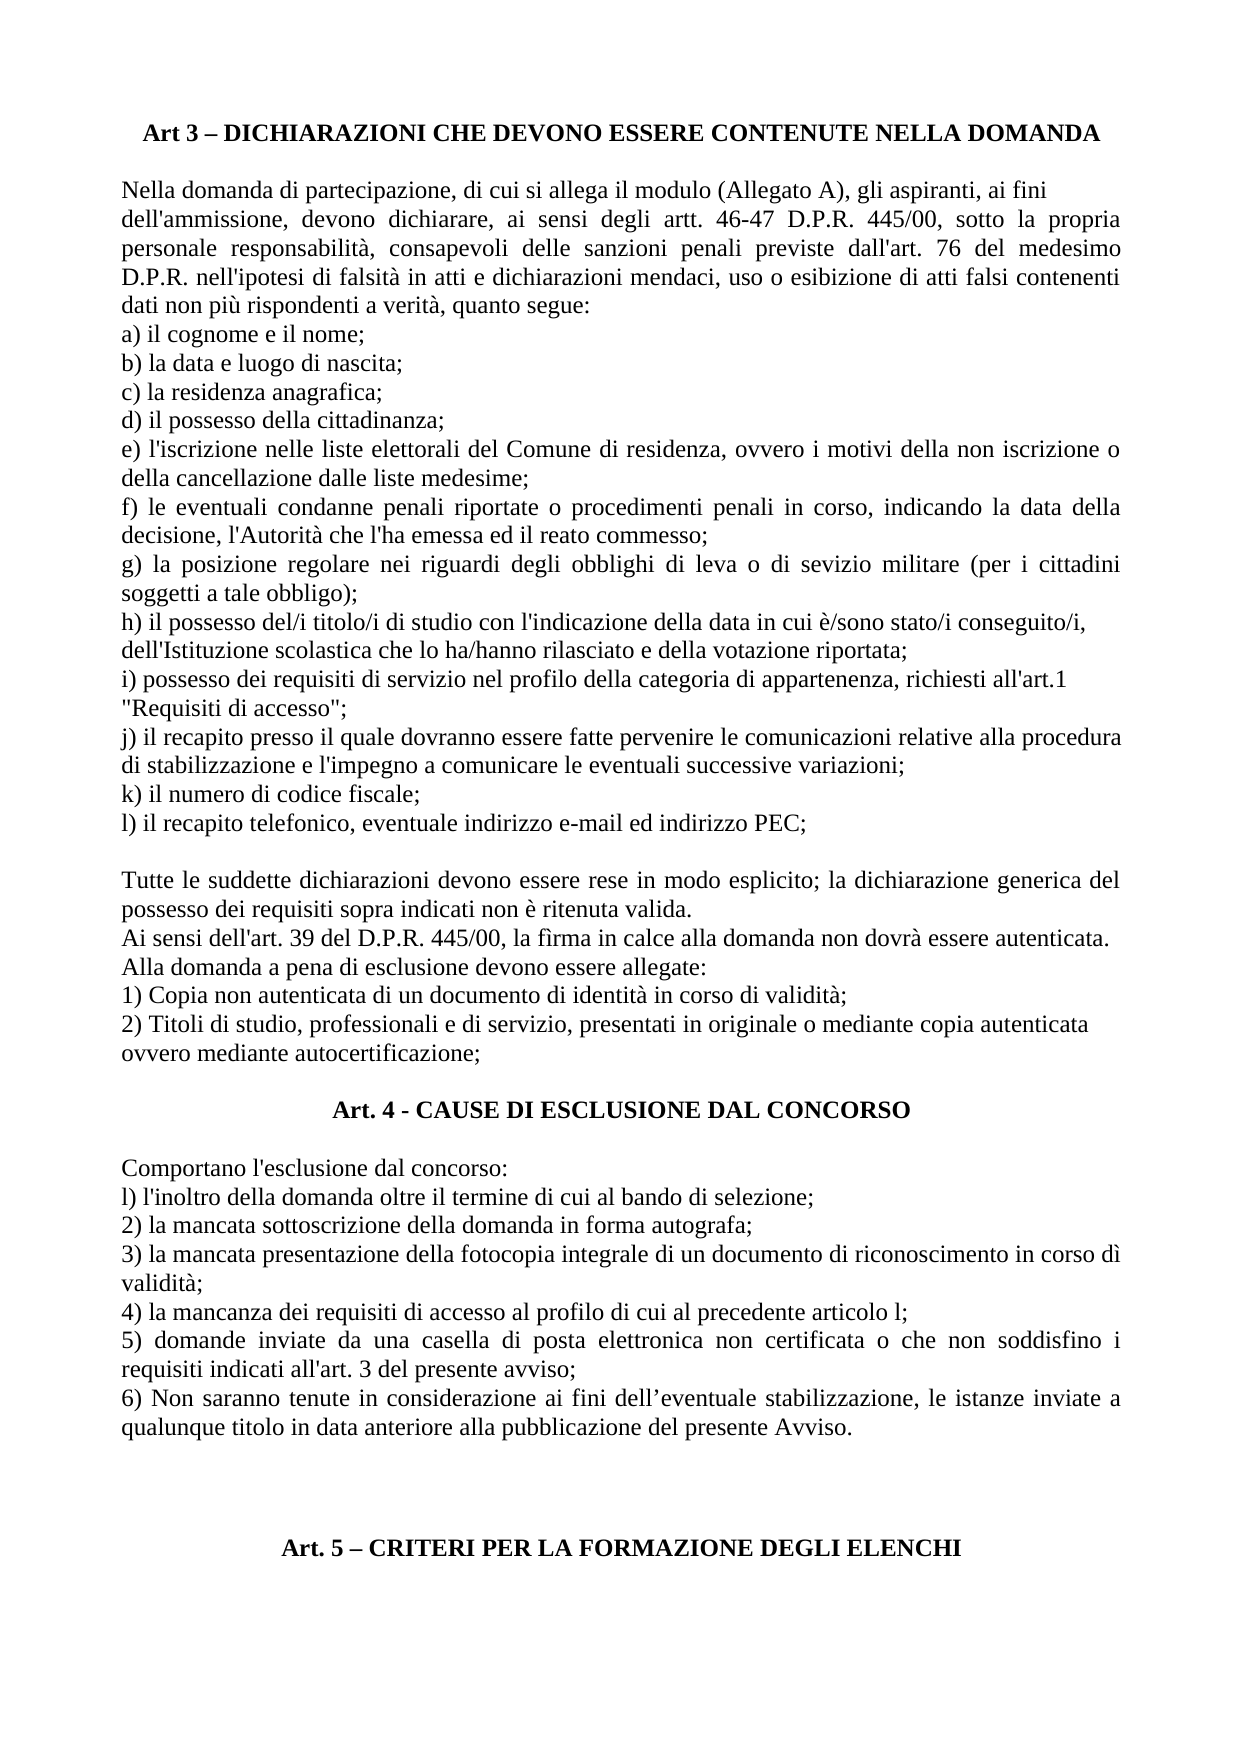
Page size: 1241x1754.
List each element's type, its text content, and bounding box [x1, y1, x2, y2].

list b) la data e luogo di nascita; [121, 348, 1122, 377]
list dell'Istituzione scolastica che lo ha/hanno rilasciato e della votazione riportata; [121, 636, 1122, 664]
list l) il recapito telefonico, eventuale indirizzo e-mail ed indirizzo PEC; [121, 808, 1122, 837]
list i) possesso dei requisiti di servizio nel profilo della categoria di appartenenza, richiesti all'art.1 [121, 664, 1122, 693]
list Art. 4 - CAUSE DI ESCLUSIONE DAL CONCORSO [121, 1096, 1122, 1124]
list 1) Copia non autenticata di un documento di identità in corso di validità; [121, 981, 1122, 1009]
list Ai sensi dell'art. 39 del D.P.R. 445/00, la fìrma in calce alla domanda non dovrà essere autenticata. [121, 923, 1122, 952]
list 2) Titoli di studio, professionali e di servizio, presentati in originale o mediante copia autenticata [121, 1009, 1122, 1038]
list Tutte le suddette dichiarazioni devono essere rese in modo esplicito; la dichiarazione generica del possesso dei requisiti sopra indicati non è ritenuta valida. [121, 866, 1122, 923]
list Art. 5 – CRITERI PER LA FORMAZIONE DEGLI ELENCHI [121, 1533, 1122, 1562]
list d) il possesso della cittadinanza; [121, 406, 1122, 434]
list c) la residenza anagrafica; [121, 377, 1122, 406]
list g) la posizione regolare nei riguardi degli obblighi di leva o di sevizio militare (per i cittadini soggetti a tale obbligo); [121, 549, 1122, 607]
list dell'ammissione, devono dichiarare, ai sensi degli artt. 46-47 D.P.R. 445/00, sotto la propria personale responsabilità, consapevoli delle sanzioni penali previste dall'art. 76 del medesimo D.P.R. nell'ipotesi di falsità in atti e dichiarazioni mendaci, uso o esibizione di atti falsi contenenti dati non più rispondenti a verità, quanto segue: [121, 204, 1122, 319]
list Comportano l'esclusione dal concorso: [121, 1153, 1122, 1182]
list Nella domanda di partecipazione, di cui si allega il modulo (Allegato A), gli aspiranti, ai fini [121, 176, 1122, 204]
list k) il numero di codice fiscale; [121, 779, 1122, 808]
list Alla domanda a pena di esclusione devono essere allegate: [121, 952, 1122, 981]
list 4) la mancanza dei requisiti di accesso al profilo di cui al precedente articolo l; [121, 1297, 1122, 1326]
list h) il possesso del/i titolo/i di studio con l'indicazione della data in cui è/sono stato/i conseguito/i, [121, 607, 1122, 636]
list 3) la mancata presentazione della fotocopia integrale di un documento di riconoscimento in corso dì validità; [121, 1239, 1122, 1297]
list 5) domande inviate da una casella di posta elettronica non certificata o che non soddisfino i requisiti indicati all'art. 3 del presente avviso; [121, 1326, 1122, 1383]
list e) l'iscrizione nelle liste elettorali del Comune di residenza, ovvero i motivi della non iscrizione o della cancellazione dalle liste medesime; [121, 434, 1122, 492]
list 2) la mancata sottoscrizione della domanda in forma autografa; [121, 1211, 1122, 1239]
list j) il recapito presso il quale dovranno essere fatte pervenire le comunicazioni relative alla procedura di stabilizzazione e l'impegno a comunicare le eventuali successive variazioni; [121, 722, 1122, 779]
list f) le eventuali condanne penali riportate o procedimenti penali in corso, indicando la data della decisione, l'Autorità che l'ha emessa ed il reato commesso; [121, 492, 1122, 549]
list ovvero mediante autocertificazione; [121, 1038, 1122, 1067]
list a) il cognome e il nome; [121, 319, 1122, 348]
list 6) Non saranno tenute in considerazione ai fini dell’eventuale stabilizzazione, le istanze inviate a qualunque titolo in data anteriore alla pubblicazione del presente Avviso. [121, 1383, 1122, 1441]
list l) l'inoltro della domanda oltre il termine di cui al bando di selezione; [121, 1182, 1122, 1211]
list "Requisiti di accesso"; [121, 693, 1122, 722]
list Art 3 – DICHIARAZIONI CHE DEVONO ESSERE CONTENUTE NELLA DOMANDA [121, 118, 1122, 147]
